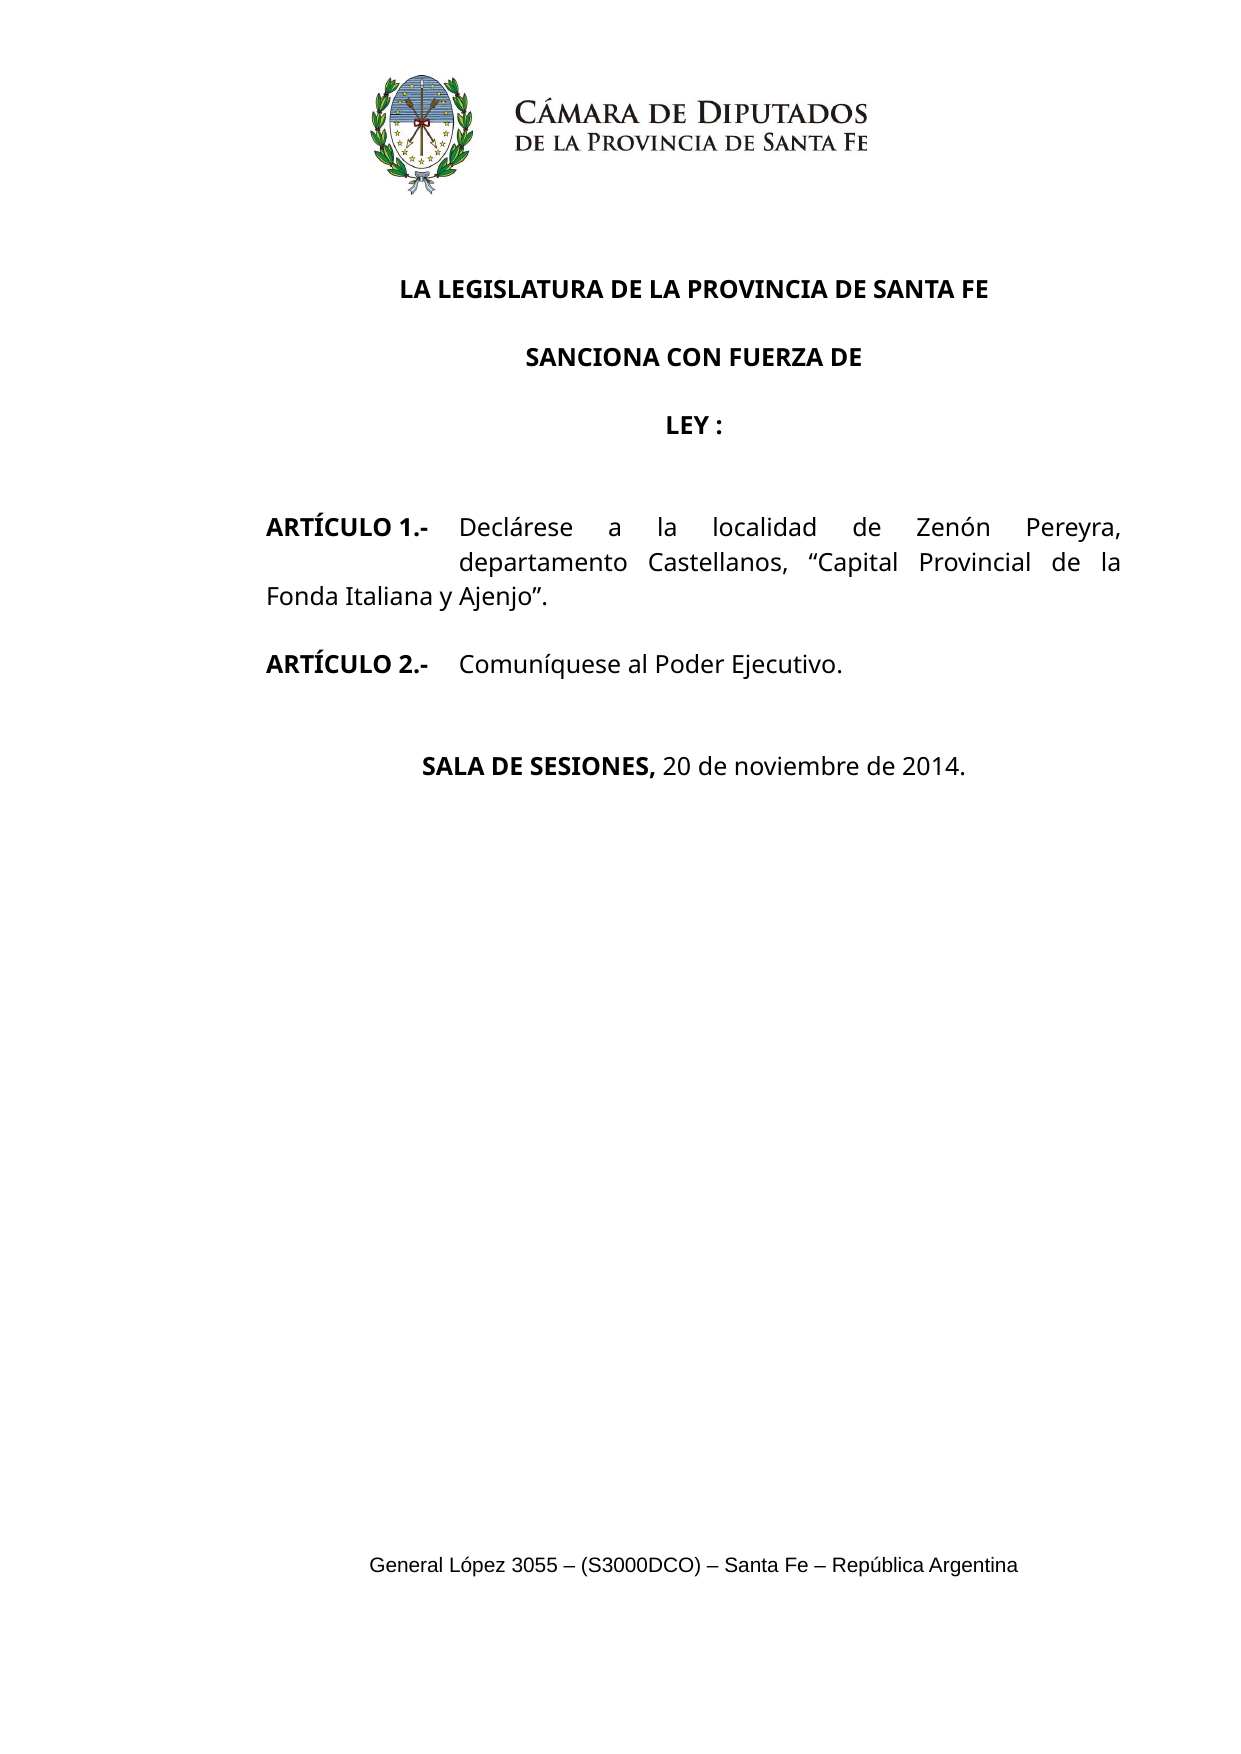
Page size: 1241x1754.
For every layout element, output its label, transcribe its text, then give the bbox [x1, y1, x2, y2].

text LEY : [266, 408, 1122, 442]
text Declárese a la localidad de Zenón Pereyra, departamento Castellanos, “Capital Provincial de la Fonda Italiana y Ajenjo”. [266, 510, 1122, 612]
table_header ARTÍCULO 2.- [266, 646, 458, 697]
text SALA DE SESIONES, 20 de noviembre de 2014. [266, 748, 1122, 783]
text LA LEGISLATURA DE LA PROVINCIA DE SANTA FE [266, 272, 1122, 306]
text Comuníquese al Poder Ejecutivo. [458, 646, 1122, 680]
text SANCIONA CON FUERZA DE [266, 340, 1122, 374]
table_header ARTÍCULO 1.- [266, 510, 458, 560]
picture [370, 75, 868, 199]
